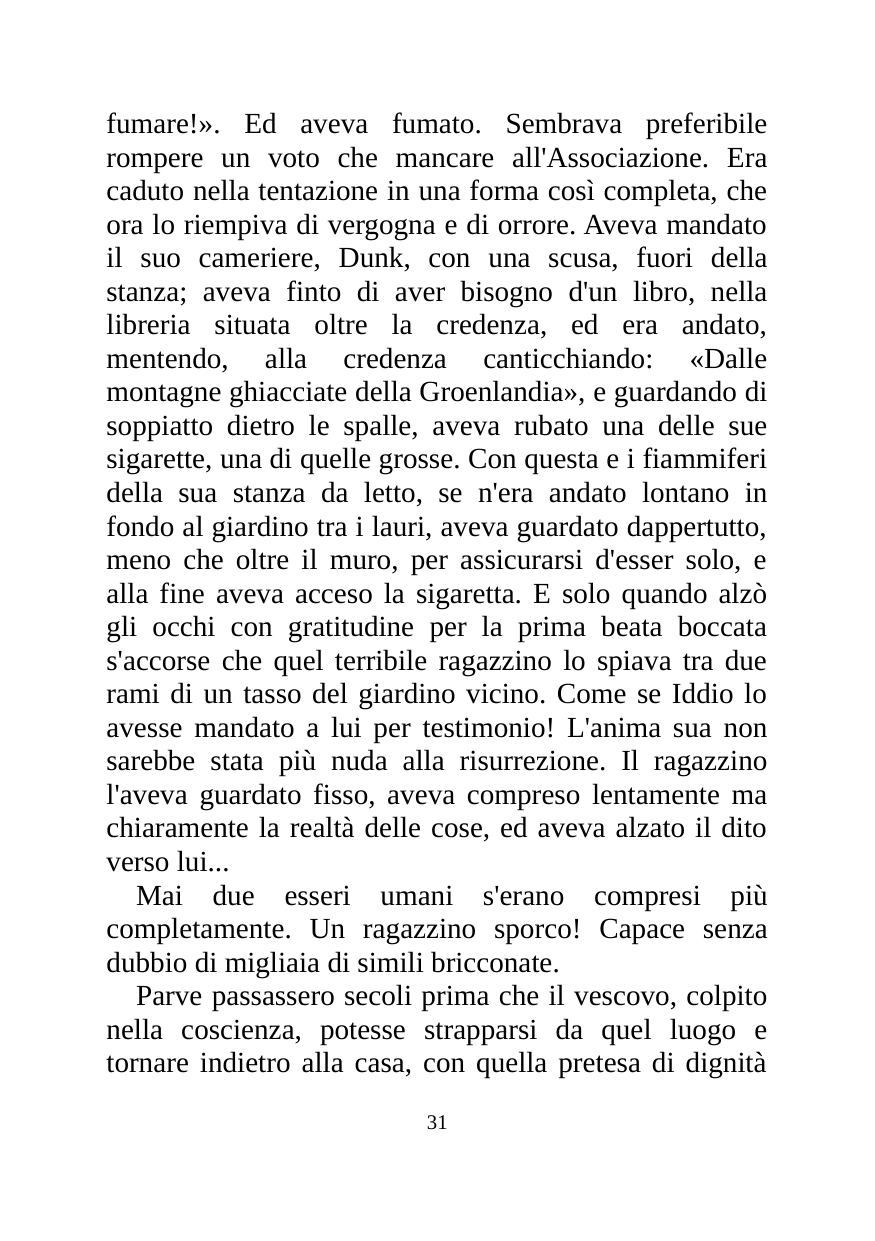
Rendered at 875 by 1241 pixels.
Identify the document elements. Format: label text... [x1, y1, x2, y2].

text fumare!». Ed aveva fumato. Sembrava preferibile rompere un voto che mancare all'Associazione. Era caduto nella tentazione in una forma così completa, che ora lo riempiva di vergogna e di orrore. Aveva mandato il suo cameriere, Dunk, con una scusa, fuori della stanza; aveva finto di aver bisogno d'un libro, nella libreria situata oltre la credenza, ed era andato, mentendo, alla credenza canticchiando: «Dalle montagne ghiacciate della Groenlandia», e guardando di soppiatto dietro le spalle, aveva rubato una delle sue sigarette, una di quelle grosse. Con questa e i fiammiferi della sua stanza da letto, se n'era andato lontano in fondo al giardino tra i lauri, aveva guardato dappertutto, meno che oltre il muro, per assicurarsi d'esser solo, e alla fine aveva acceso la sigaretta. E solo quando alzò gli occhi con gratitudine per la prima beata boccata s'accorse che quel terribile ragazzino lo spiava tra due rami di un tasso del giardino vicino. Come se Iddio lo avesse mandato a lui per testimonio! L'anima sua non sarebbe stata più nuda alla risurrezione. Il ragazzino l'aveva guardato fisso, aveva compreso lentamente ma chiaramente la realtà delle cose, ed aveva alzato il dito verso lui... [106, 106, 768, 878]
text Parve passassero secoli prima che il vescovo, colpito nella coscienza, potesse strapparsi da quel luogo e tornare indietro alla casa, con quella pretesa di dignità [106, 978, 768, 1079]
text Mai due esseri umani s'erano compresi più completamente. Un ragazzino sporco! Capace senza dubbio di migliaia di simili bricconate. [106, 878, 768, 978]
